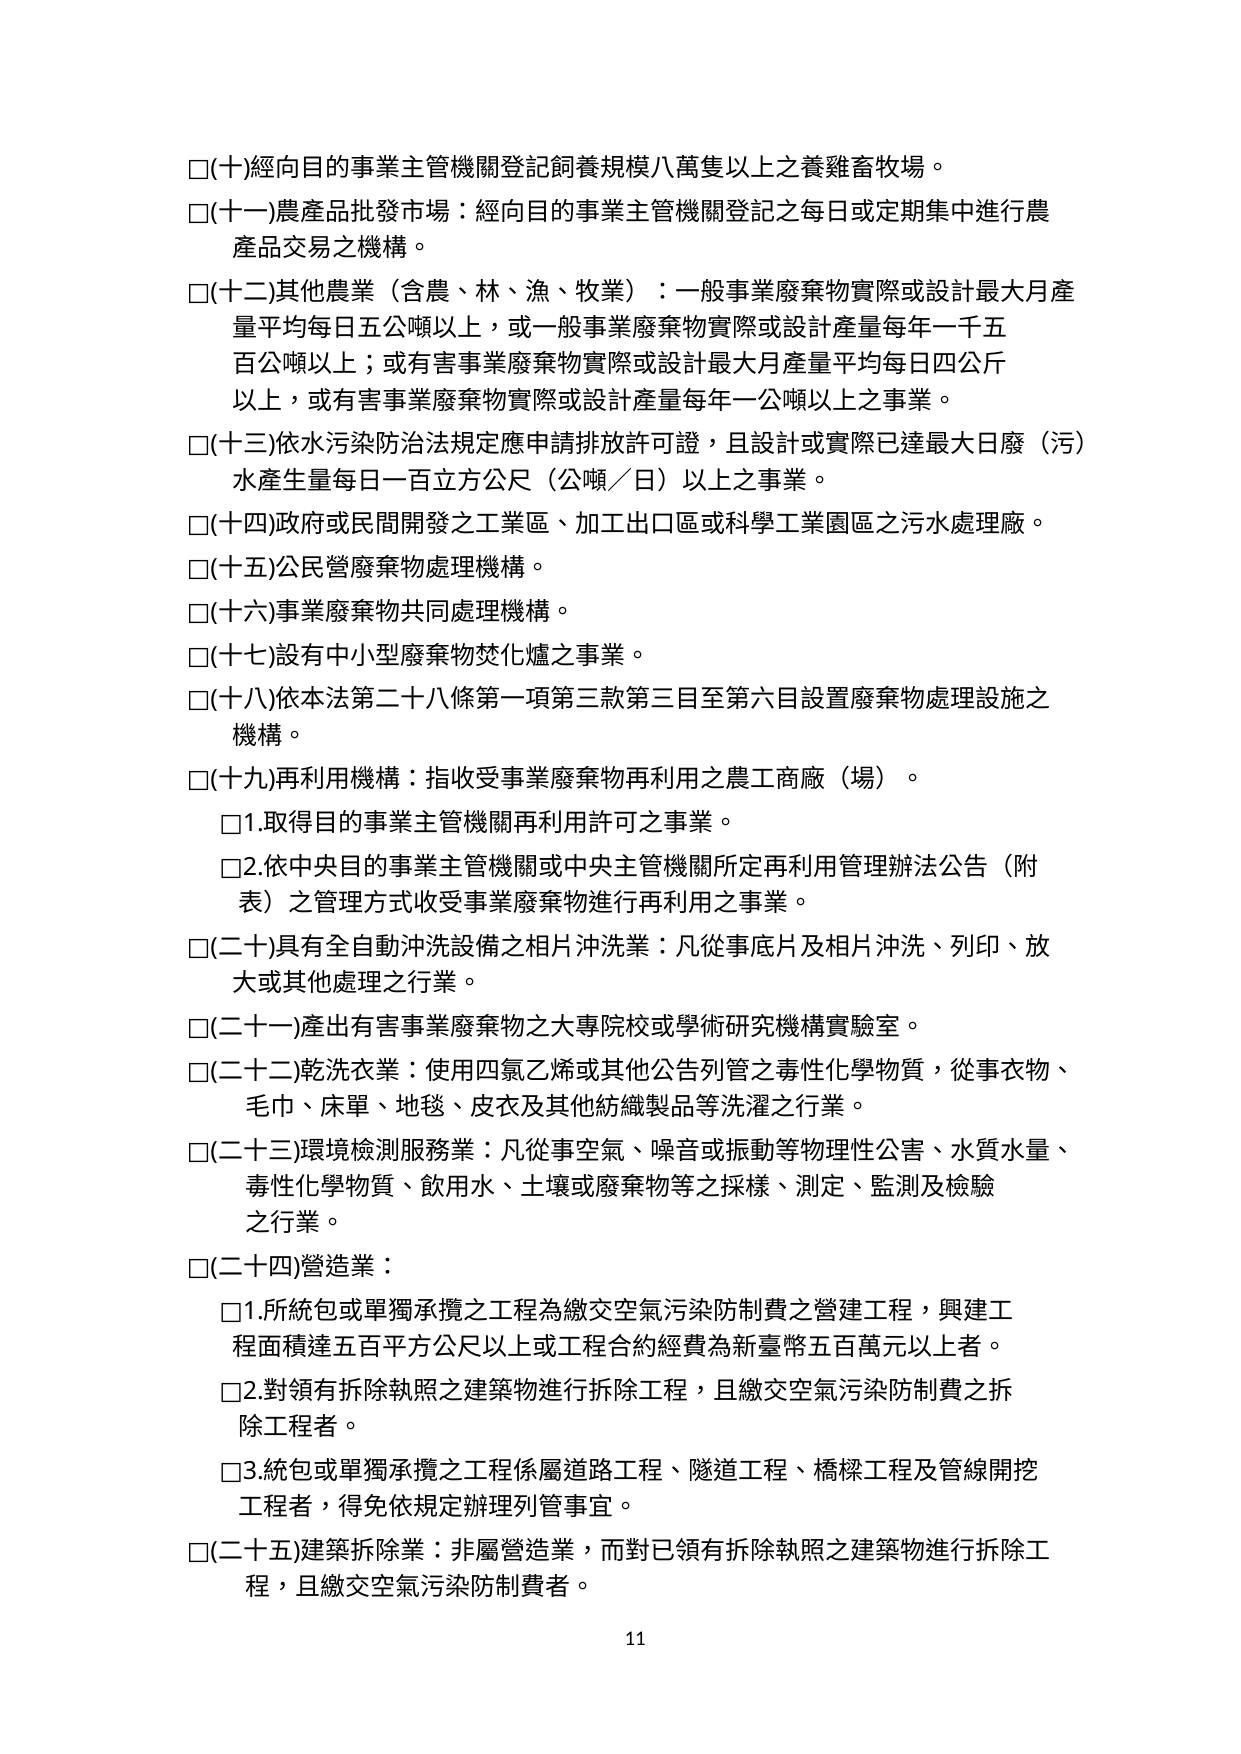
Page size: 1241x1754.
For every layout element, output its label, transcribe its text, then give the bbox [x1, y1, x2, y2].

text □1.取得目的事業主管機關再利用許可之事業。 [148, 803, 1122, 839]
text □(十九)再利用機構：指收受事業廢棄物再利用之農工商廠（場）。 [148, 759, 1122, 795]
text □(十五)公民營廢棄物處理機構。 [148, 548, 1122, 584]
text □(二十二)乾洗衣業：使用四氯乙烯或其他公告列管之毒性化學物質，從事衣物、 毛巾、床單、地毯、皮衣及其他紡織製品等洗濯之行業。 [148, 1050, 1122, 1123]
text □(二十一)產出有害事業廢棄物之大專院校或學術研究機構實驗室。 [148, 1006, 1122, 1043]
text □(十八)依本法第二十八條第一項第三款第三目至第六目設置廢棄物處理設施之 機構。 [148, 679, 1122, 751]
text □(十七)設有中小型廢棄物焚化爐之事業。 [148, 635, 1122, 671]
text □(十二)其他農業（含農、林、漁、牧業）：一般事業廢棄物實際或設計最大月產 量平均每日五公噸以上，或一般事業廢棄物實際或設計產量每年一千五 百公噸以上；或有害事業廢棄物實際或設計最大月產量平均每日四公斤 以上，或有害事業廢棄物實際或設計產量每年一公噸以上之事業。 [148, 271, 1122, 416]
text □(二十四)營造業： [148, 1246, 1122, 1283]
text □3.統包或單獨承攬之工程係屬道路工程、隧道工程、橋樑工程及管線開挖 工程者，得免依規定辦理列管事宜。 [148, 1450, 1122, 1523]
text □(十一)農產品批發市場：經向目的事業主管機關登記之每日或定期集中進行農 產品交易之機構。 [148, 191, 1122, 264]
text □2.對領有拆除執照之建築物進行拆除工程，且繳交空氣污染防制費之拆 除工程者。 [148, 1370, 1122, 1443]
text □2.依中央目的事業主管機關或中央主管機關所定再利用管理辦法公告（附 表）之管理方式收受事業廢棄物進行再利用之事業。 [148, 846, 1122, 919]
text □(十)經向目的事業主管機關登記飼養規模八萬隻以上之養雞畜牧場。 [148, 148, 1122, 184]
text □(二十三)環境檢測服務業：凡從事空氣、噪音或振動等物理性公害、水質水量、 毒性化學物質、飲用水、土壤或廢棄物等之採樣、測定、監測及檢驗 之行業。 [148, 1130, 1122, 1239]
text □(十三)依水污染防治法規定應申請排放許可證，且設計或實際已達最大日廢（污） 水產生量每日一百立方公尺（公噸／日）以上之事業。 [148, 424, 1122, 496]
text □1.所統包或單獨承攬之工程為繳交空氣污染防制費之營建工程，興建工 程面積達五百平方公尺以上或工程合約經費為新臺幣五百萬元以上者。 [148, 1290, 1122, 1363]
text □(二十)具有全自動沖洗設備之相片沖洗業：凡從事底片及相片沖洗、列印、放 大或其他處理之行業。 [148, 926, 1122, 999]
text □(十四)政府或民間開發之工業區、加工出口區或科學工業園區之污水處理廠。 [148, 504, 1122, 540]
text □(十六)事業廢棄物共同處理機構。 [148, 591, 1122, 628]
text □(二十五)建築拆除業：非屬營造業，而對已領有拆除執照之建築物進行拆除工 程，且繳交空氣污染防制費者。 [148, 1530, 1122, 1603]
